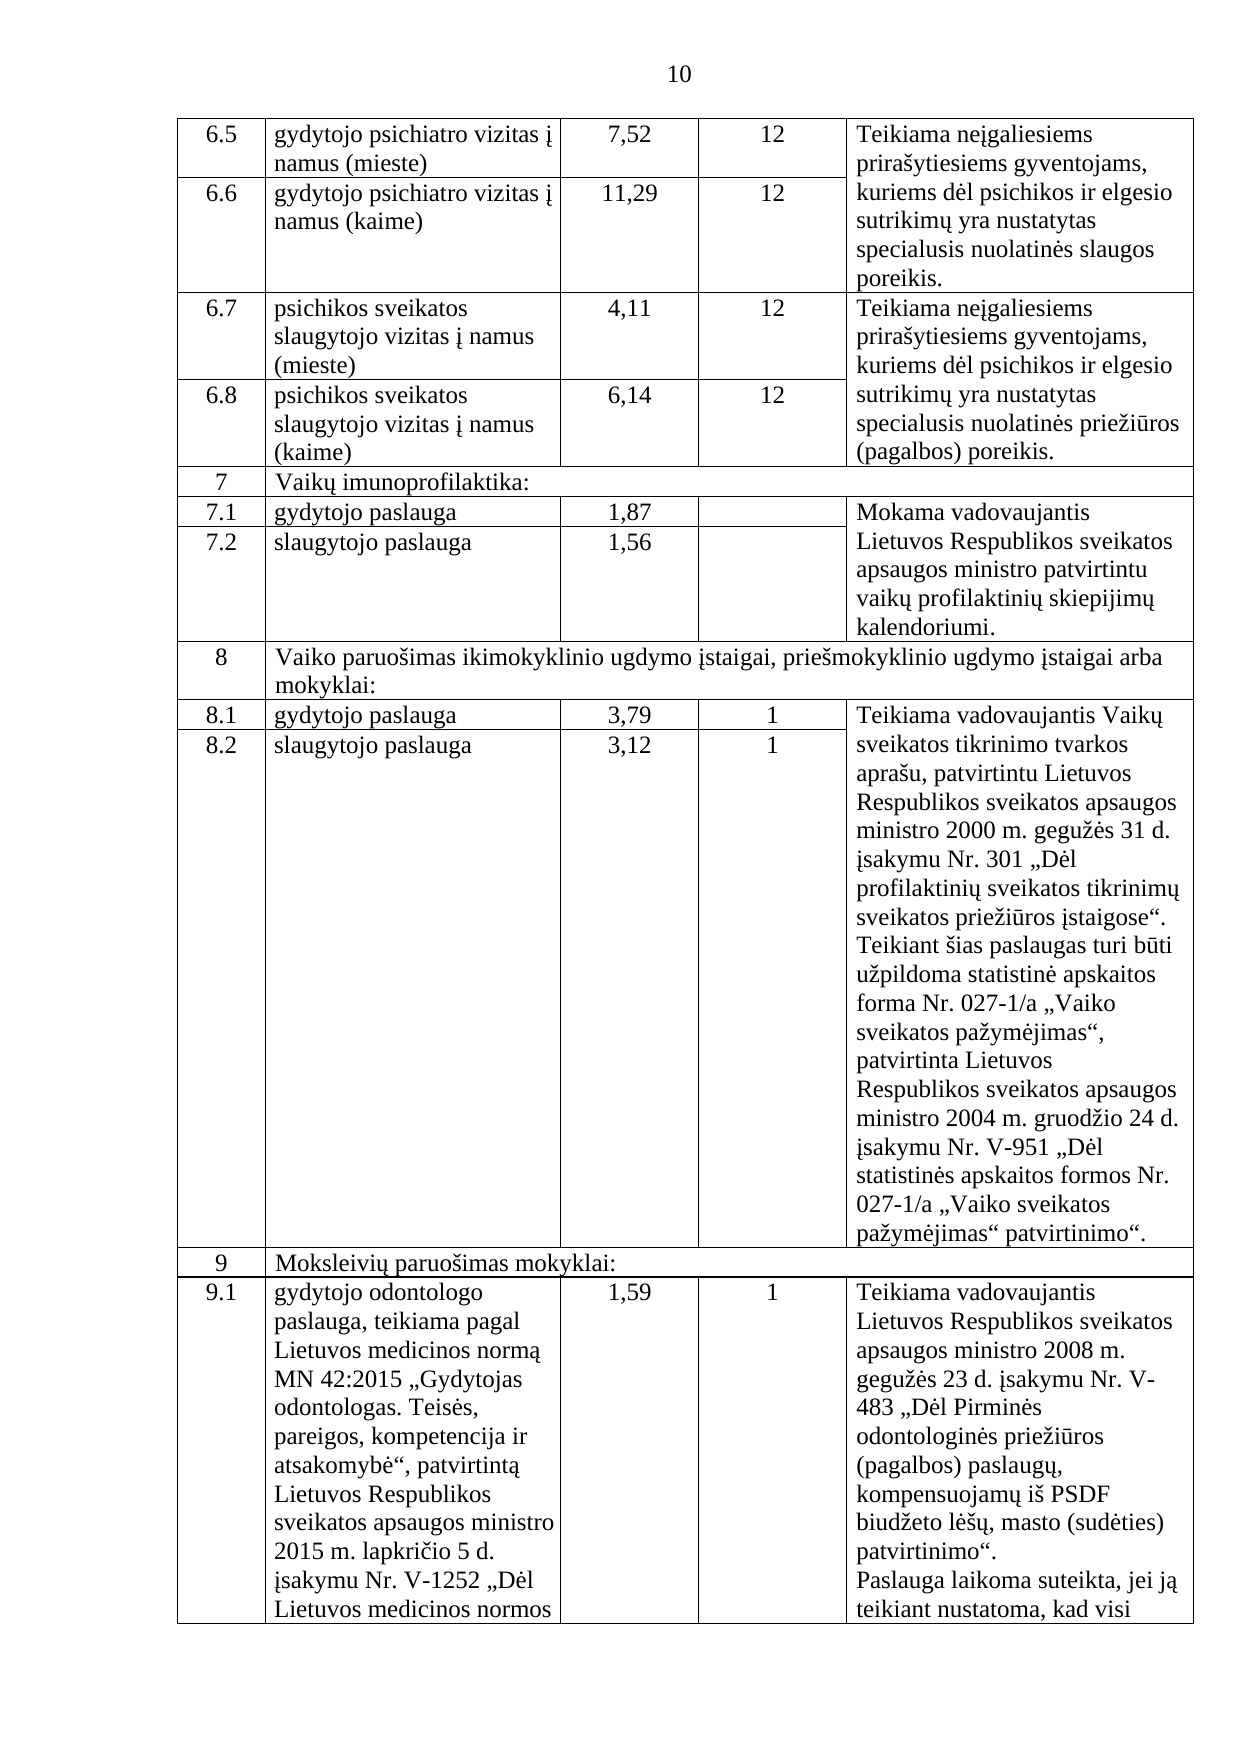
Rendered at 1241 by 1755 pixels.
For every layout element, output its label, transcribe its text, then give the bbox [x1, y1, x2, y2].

table_cell 1,59 [561, 1278, 698, 1622]
table_cell 1,87 [561, 497, 698, 526]
table_cell Vaiko paruošimas ikimokyklinio ugdymo įstaigai, priešmokyklinio ugdymo įstaigai arba mokyklai: [266, 642, 1193, 699]
table_cell Teikiama vadovaujantis Lietuvos Respublikos sveikatos apsaugos ministro 2008 m. gegužės 23 d. įsakymu Nr. V-483 „Dėl Pirminės odontologinės priežiūros (pagalbos) paslaugų, kompensuojamų iš PSDF biudžeto lėšų, masto (sudėties) patvirtinimo“. Paslauga laikoma suteikta, jei ją teikiant nustatoma, kad visi [847, 1278, 1193, 1622]
table_cell gydytojo psichiatro vizitas į namus (mieste) [266, 119, 560, 177]
table_cell 1 [699, 700, 846, 729]
table_cell 7.1 [178, 497, 265, 526]
table_cell 1 [699, 1278, 846, 1622]
table_cell 8 [178, 642, 265, 699]
table_cell Moksleivių paruošimas mokyklai: [266, 1248, 1193, 1276]
table_cell 9 [178, 1248, 265, 1276]
table_cell 12 [699, 119, 846, 177]
table_cell gydytojo odontologo paslauga, teikiama pagal Lietuvos medicinos normą MN 42:2015 „Gydytojas odontologas. Teisės, pareigos, kompetencija ir atsakomybė“, patvirtintą Lietuvos Respublikos sveikatos apsaugos ministro 2015 m. lapkričio 5 d. įsakymu Nr. V-1252 „Dėl Lietuvos medicinos normos [266, 1278, 560, 1622]
table_cell 12 [699, 380, 846, 466]
table_cell 3,12 [561, 730, 698, 1247]
table_cell 12 [699, 293, 846, 379]
table_cell 12 [699, 178, 846, 292]
table_cell 6.8 [178, 380, 265, 466]
table_cell 8.2 [178, 730, 265, 1247]
table_cell 1,56 [561, 527, 698, 641]
table_cell 6.5 [178, 119, 265, 177]
table_cell 7,52 [561, 119, 698, 177]
table_cell Teikiama neįgaliesiems prirašytiesiems gyventojams, kuriems dėl psichikos ir elgesio sutrikimų yra nustatytas specialusis nuolatinės priežiūros (pagalbos) poreikis. [847, 293, 1193, 466]
table_cell 6.7 [178, 293, 265, 379]
table_cell gydytojo paslauga [266, 497, 560, 526]
table_cell 11,29 [561, 178, 698, 292]
table_cell [699, 527, 846, 641]
table_cell psichikos sveikatos slaugytojo vizitas į namus (kaime) [266, 380, 560, 466]
table_cell 6.6 [178, 178, 265, 292]
table_cell 9.1 [178, 1278, 265, 1622]
table_cell Mokama vadovaujantis Lietuvos Respublikos sveikatos apsaugos ministro patvirtintu vaikų profilaktinių skiepijimų kalendoriumi. [847, 497, 1193, 641]
table_cell 8.1 [178, 700, 265, 729]
table_cell 3,79 [561, 700, 698, 729]
table_cell slaugytojo paslauga [266, 527, 560, 641]
table_cell gydytojo psichiatro vizitas į namus (kaime) [266, 178, 560, 292]
table_cell Teikiama vadovaujantis Vaikų sveikatos tikrinimo tvarkos aprašu, patvirtintu Lietuvos Respublikos sveikatos apsaugos ministro 2000 m. gegužės 31 d. įsakymu Nr. 301 „Dėl profilaktinių sveikatos tikrinimų sveikatos priežiūros įstaigose“. Teikiant šias paslaugas turi būti užpildoma statistinė apskaitos forma Nr. 027-1/a „Vaiko sveikatos pažymėjimas“, patvirtinta Lietuvos Respublikos sveikatos apsaugos ministro 2004 m. gruodžio 24 d. įsakymu Nr. V-951 „Dėl statistinės apskaitos formos Nr. 027-1/a „Vaiko sveikatos pažymėjimas“ patvirtinimo“. [847, 700, 1193, 1247]
table_cell gydytojo paslauga [266, 700, 560, 729]
table_cell 7.2 [178, 527, 265, 641]
table_cell slaugytojo paslauga [266, 730, 560, 1247]
table_cell Teikiama neįgaliesiems prirašytiesiems gyventojams, kuriems dėl psichikos ir elgesio sutrikimų yra nustatytas specialusis nuolatinės slaugos poreikis. [847, 119, 1193, 292]
table_cell 1 [699, 730, 846, 1247]
table_cell 4,11 [561, 293, 698, 379]
table_cell psichikos sveikatos slaugytojo vizitas į namus (mieste) [266, 293, 560, 379]
table_cell 6,14 [561, 380, 698, 466]
table_cell Vaikų imunoprofilaktika: [266, 467, 1193, 496]
table_cell 7 [178, 467, 265, 496]
table_cell [699, 497, 846, 526]
